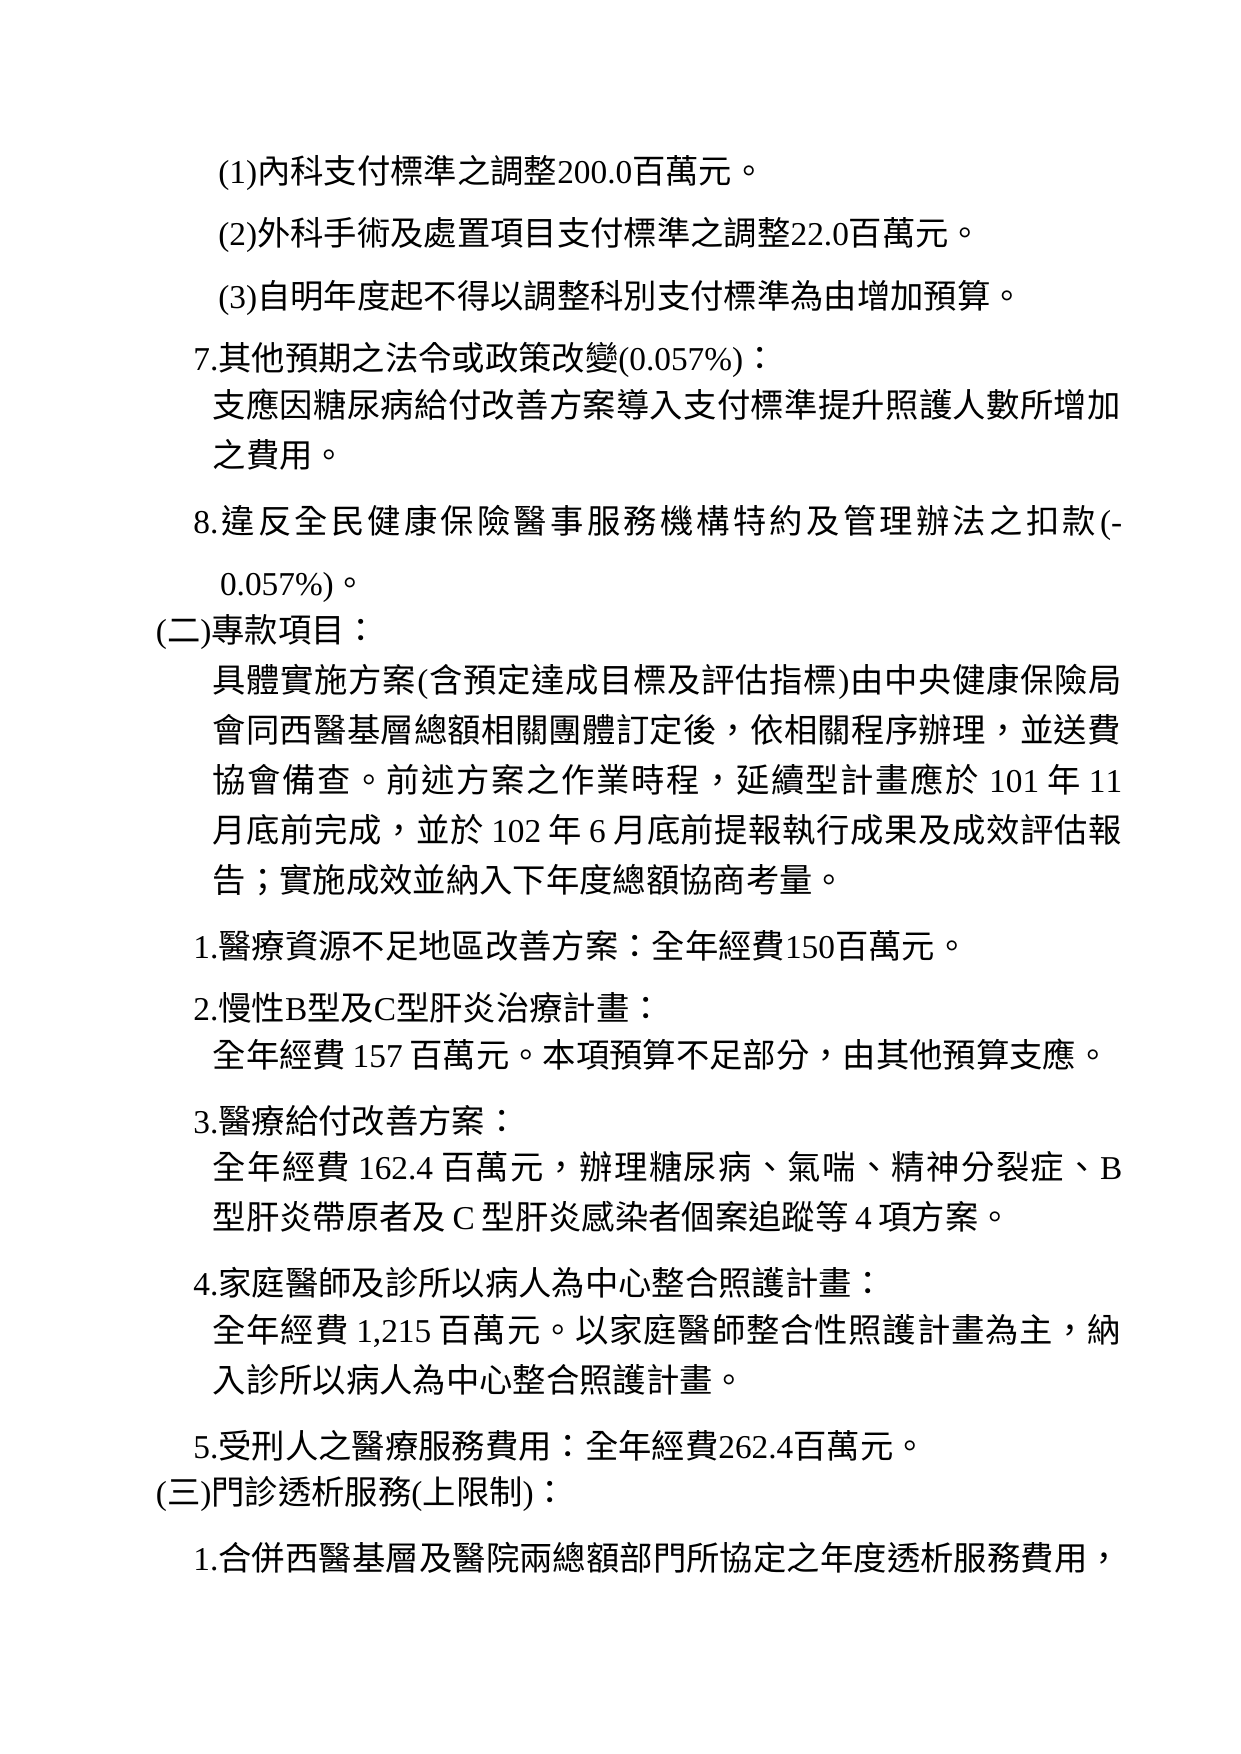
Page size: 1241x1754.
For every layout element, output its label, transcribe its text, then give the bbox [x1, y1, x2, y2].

text 1.合併西醫基層及醫院兩總額部門所協定之年度透析服務費用， [193, 1514, 1122, 1577]
text 7.其他預期之法令或政策改變(0.057%)： [193, 314, 1122, 377]
text 8.違反全民健康保險醫事服務機構特約及管理辦法之扣款(-0.057%)。 [193, 477, 1122, 602]
text (二)專款項目： [156, 602, 1122, 652]
text 5.受刑人之醫療服務費用：全年經費262.4百萬元。 [193, 1402, 1122, 1464]
text 2.慢性B型及C型肝炎治療計畫： [193, 964, 1122, 1027]
text 1.醫療資源不足地區改善方案：全年經費150百萬元。 [193, 902, 1122, 964]
text 全年經費1,215百萬元。以家庭醫師整合性照護計畫為主，納入診所以病人為中心整合照護計畫。 [212, 1302, 1122, 1402]
text 全年經費162.4百萬元，辦理糖尿病、氣喘、精神分裂症、B型肝炎帶原者及C型肝炎感染者個案追蹤等4項方案。 [212, 1139, 1122, 1239]
text 全年經費157百萬元。本項預算不足部分，由其他預算支應。 [212, 1027, 1122, 1077]
text 4.家庭醫師及診所以病人為中心整合照護計畫： [193, 1239, 1122, 1302]
text (2)外科手術及處置項目支付標準之調整22.0百萬元。 [218, 189, 1122, 252]
text (3)自明年度起不得以調整科別支付標準為由增加預算。 [218, 252, 1122, 314]
text 支應因糖尿病給付改善方案導入支付標準提升照護人數所增加之費用。 [212, 377, 1122, 477]
text (1)內科支付標準之調整200.0百萬元。 [218, 127, 1122, 189]
text 3.醫療給付改善方案： [193, 1077, 1122, 1139]
text 具體實施方案(含預定達成目標及評估指標)由中央健康保險局會同西醫基層總額相關團體訂定後，依相關程序辦理，並送費協會備查。前述方案之作業時程，延續型計畫應於101年11月底前完成，並於102年6月底前提報執行成果及成效評估報告；實施成效並納入下年度總額協商考量。 [212, 652, 1122, 902]
text (三)門診透析服務(上限制)： [156, 1464, 1122, 1514]
